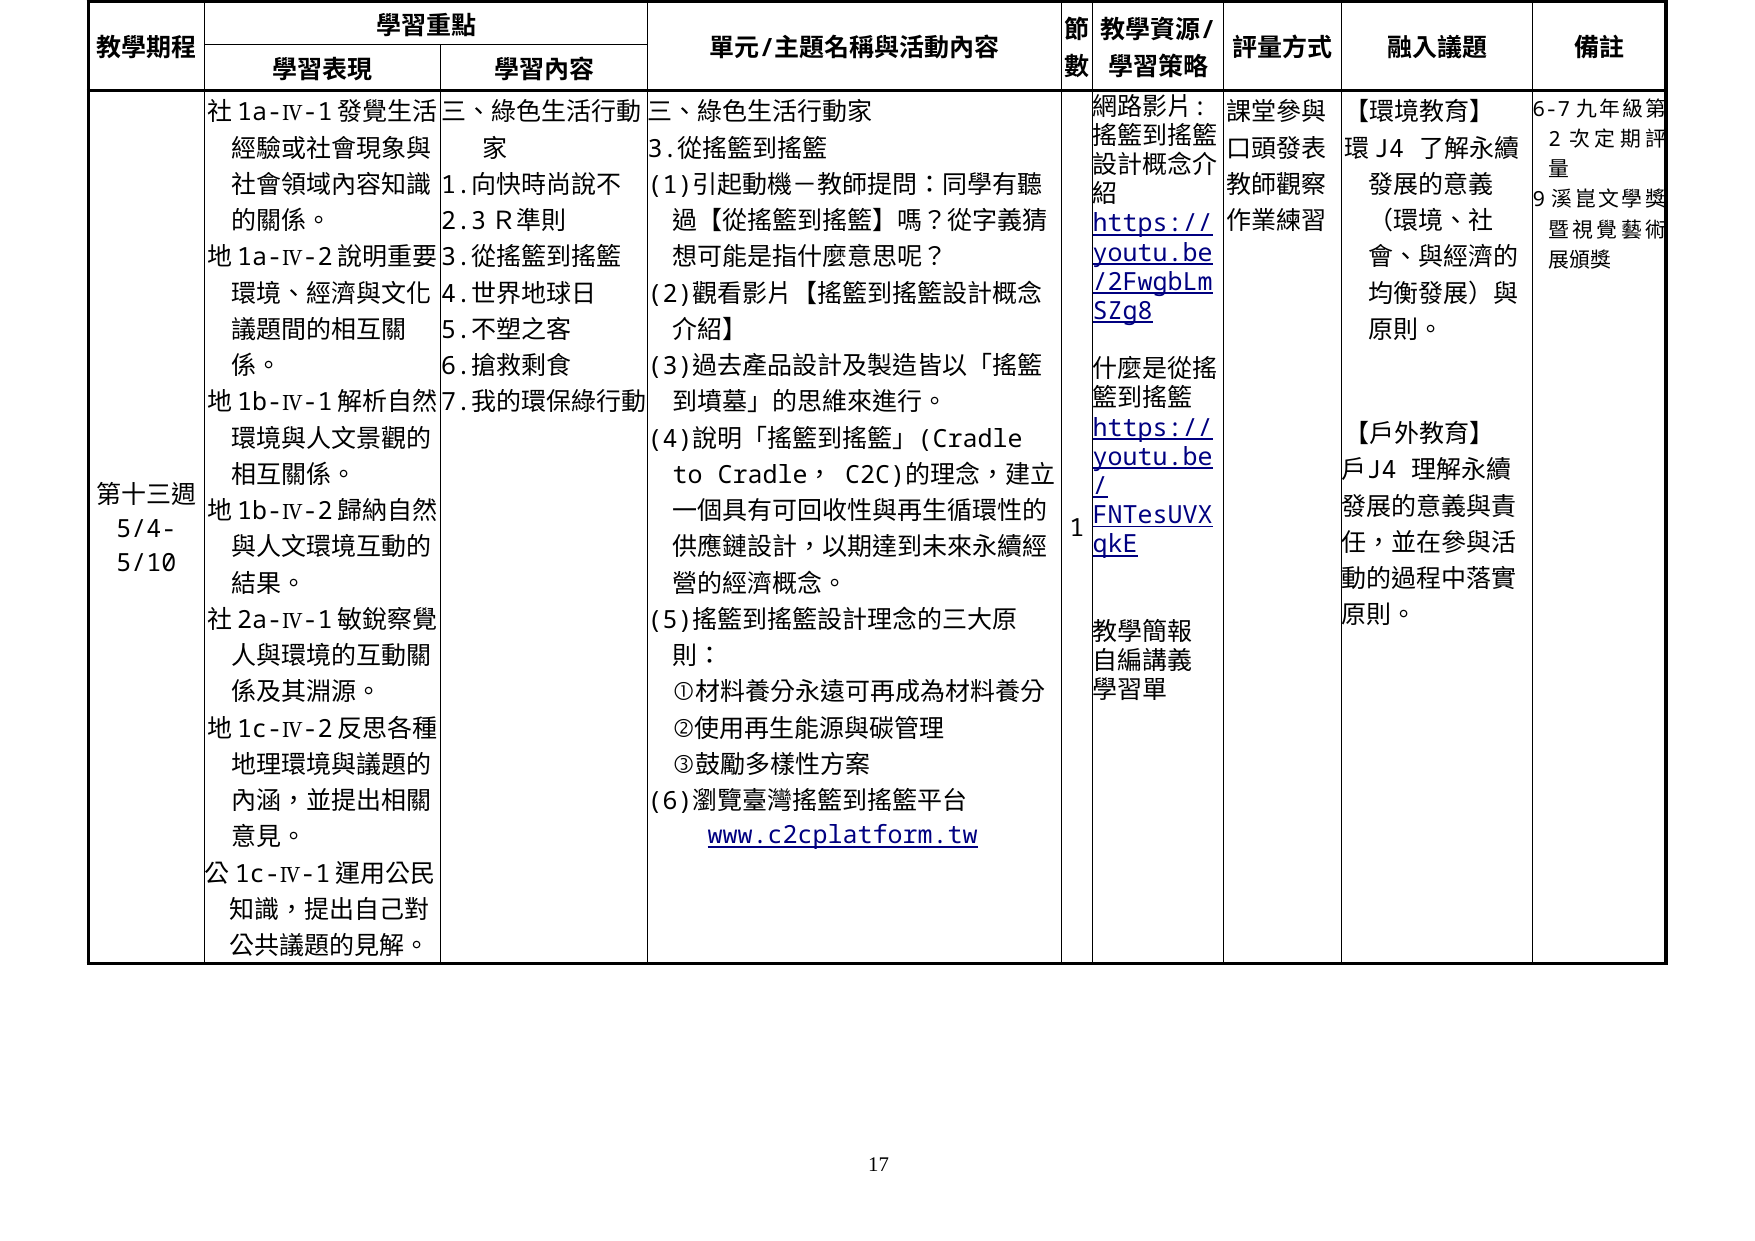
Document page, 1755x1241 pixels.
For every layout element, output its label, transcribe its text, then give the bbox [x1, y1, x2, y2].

table_header 融入議題 [1342, 3, 1532, 89]
table_cell 學習內容 [441, 45, 647, 89]
table_header 學習重點 [205, 3, 647, 44]
table_header 教學期程 [90, 3, 204, 89]
table_header 評量方式 [1224, 3, 1341, 89]
table_cell 網路影片: 搖籃到搖籃設計概念介紹https://youtu.be/2FwgbLmSZg8 什麼是從搖籃到搖籃https://youtu.be/FNTesUVXqkE 教學簡報 自編講義 學習單 [1093, 92, 1223, 962]
table_cell 【環境教育】 環J4 了解永續發展的意義（環境、社會、與經濟的均衡發展）與原則。 【戶外教育】 戶J4 理解永續發展的意義與責任，並在參與活動的過程中落實原則。 [1342, 92, 1532, 962]
table_header 單元/主題名稱與活動內容 [648, 3, 1061, 89]
table_header 備註 [1533, 3, 1664, 89]
table_header 教學資源/ 學習策略 [1093, 3, 1223, 89]
table_cell 三、綠色生活行動家 1.向快時尚說不 2.3Ｒ準則 3.從搖籃到搖籃 4.世界地球日 5.不塑之客 6.搶救剩食 7.我的環保綠行動 [441, 92, 647, 962]
table_cell 課堂參與 口頭發表 教師觀察 作業練習 [1224, 92, 1341, 962]
table_cell 三、綠色生活行動家 3.從搖籃到搖籃 (1)引起動機－教師提問：同學有聽過【從搖籃到搖籃】嗎？從字義猜想可能是指什麼意思呢？ (2)觀看影片【搖籃到搖籃設計概念介紹】 (3)過去產品設計及製造皆以「搖籃到墳墓」的思維來進行。 (4)說明「搖籃到搖籃」(Cradle to Cradle， C2C)的理念，建立一個具有可回收性與再生循環性的供應鏈設計，以期達到未來永續經營的經濟概念。 (5)搖籃到搖籃設計理念的三大原則： 材料養分永遠可再成為材料養分 使用再生能源與碳管理 鼓勵多樣性方案 (6)瀏覽臺灣搖籃到搖籃平台 www.c2cplatform.tw [648, 92, 1061, 962]
table_cell 第十三週5/4-5/10 [90, 92, 204, 962]
table_cell 社1a-Ⅳ-1發覺生活經驗或社會現象與社會領域內容知識的關係。 地1a-Ⅳ-2說明重要環境、經濟與文化議題間的相互關係。 地1b-Ⅳ-1解析自然環境與人文景觀的相互關係。 地1b-Ⅳ-2歸納自然與人文環境互動的結果。 社2a-Ⅳ-1敏銳察覺人與環境的互動關係及其淵源。 地1c-Ⅳ-2反思各種地理環境與議題的內涵，並提出相關意見。 公1c-Ⅳ-1運用公民知識，提出自己對公共議題的見解。 [205, 92, 440, 962]
table_cell 1 [1062, 92, 1092, 962]
table_cell 學習表現 [205, 45, 440, 89]
table_header 節數 [1062, 3, 1092, 89]
table_cell 6-7九年級第2次定期評量 9溪崑文學獎暨視覺藝術展頒獎 [1533, 92, 1664, 962]
